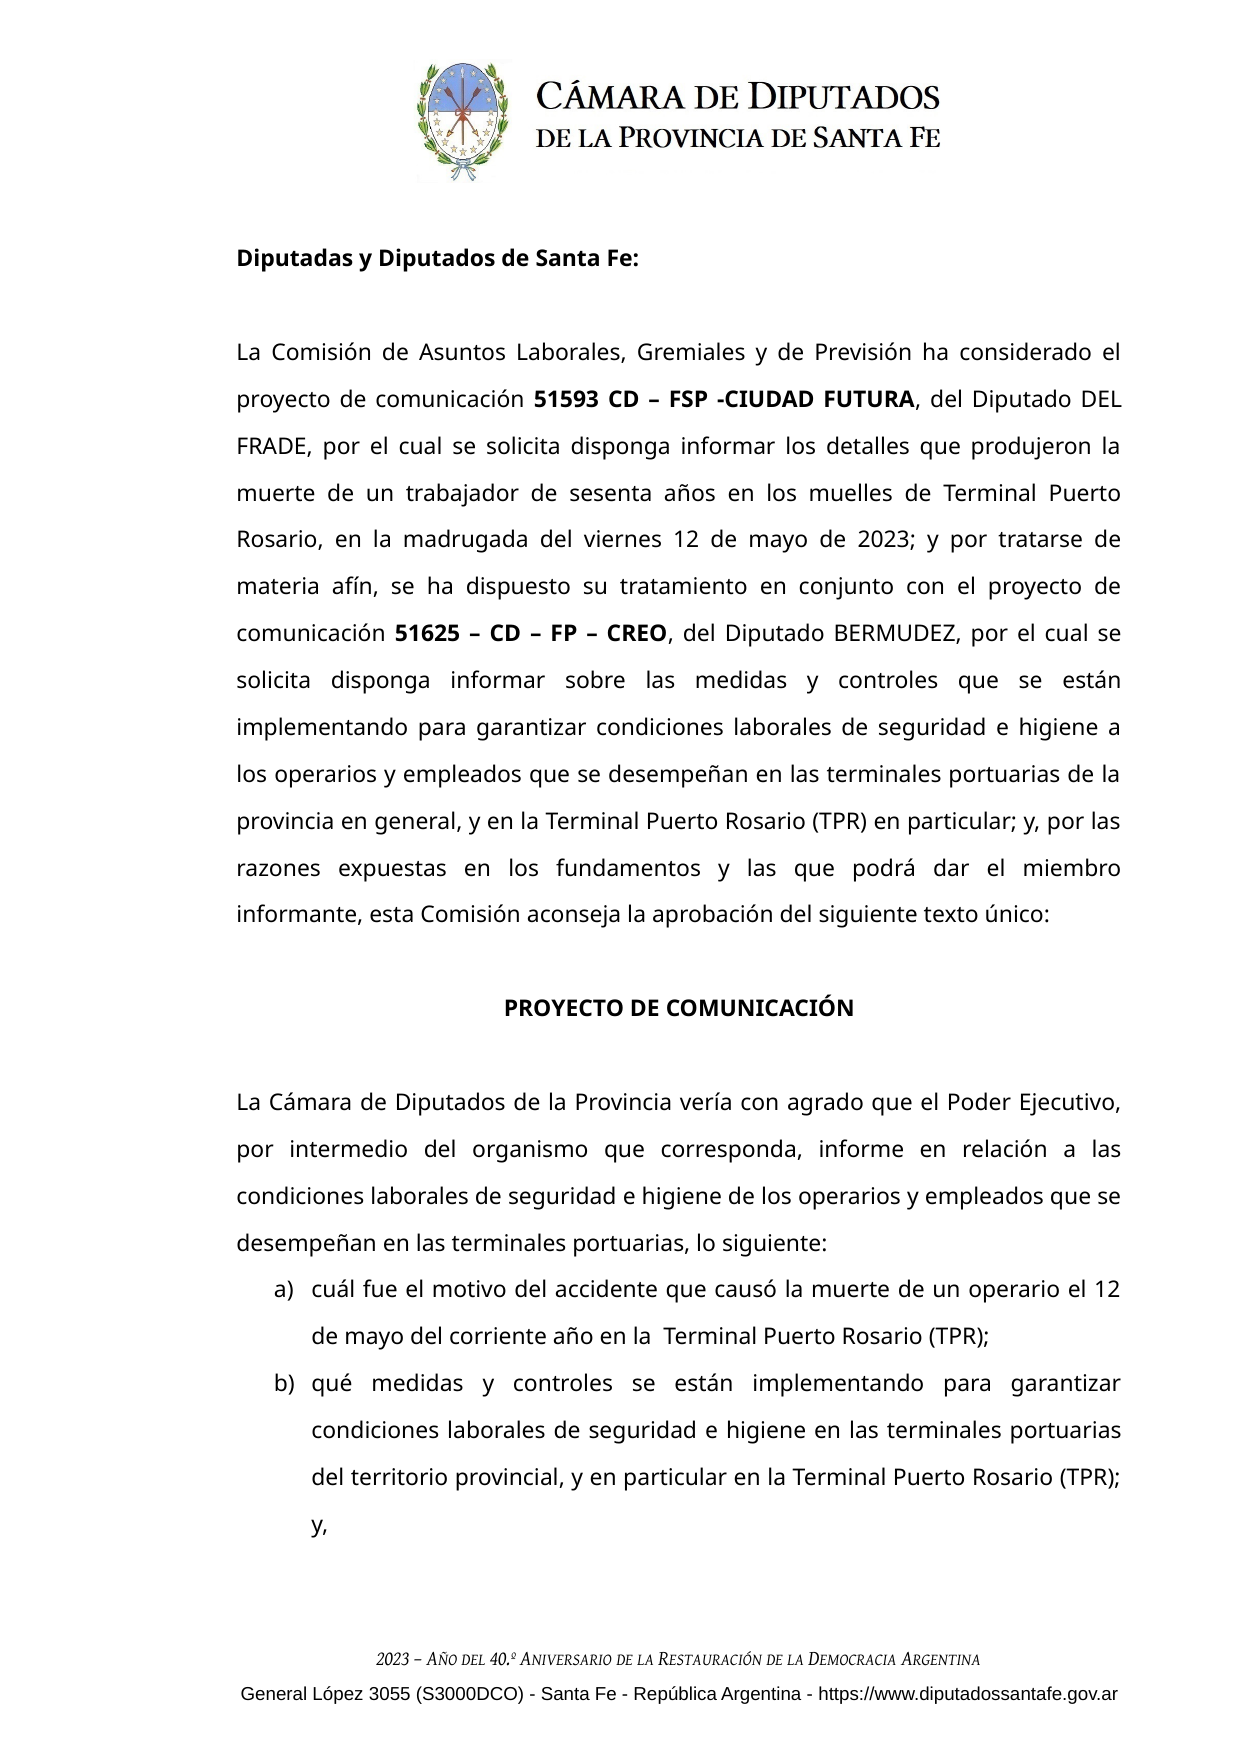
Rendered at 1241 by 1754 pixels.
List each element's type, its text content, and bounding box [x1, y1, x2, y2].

text PROYECTO DE COMUNICACIÓN [236, 992, 1122, 1023]
text Diputadas y Diputados de Santa Fe: [236, 242, 1122, 273]
text La Comisión de Asuntos Laborales, Gremiales y de Previsión ha considerado el proyecto de comunicación 51593 CD – FSP -CIUDAD FUTURA, del Diputado DEL FRADE, por el cual se solicita disponga informar los detalles que produjeron la muerte de un trabajador de sesenta años en los muelles de Terminal Puerto Rosario, en la madrugada del viernes 12 de mayo de 2023; y por tratarse de materia afín, se ha dispuesto su tratamiento en conjunto con el proyecto de comunicación 51625 – CD – FP – CREO, del Diputado BERMUDEZ, por el cual se solicita disponga informar sobre las medidas y controles que se están implementando para garantizar condiciones laborales de seguridad e higiene a los operarios y empleados que se desempeñan en las terminales portuarias de la provincia en general, y en la Terminal Puerto Rosario (TPR) en particular; y, por las razones expuestas en los fundamentos y las que podrá dar el miembro informante, esta Comisión aconseja la aprobación del siguiente texto único: [236, 336, 1122, 930]
list qué medidas y controles se están implementando para garantizar condiciones laborales de seguridad e higiene en las terminales portuarias del territorio provincial, y en particular en la Terminal Puerto Rosario (TPR); y, [274, 1367, 1122, 1539]
picture [413, 59, 945, 183]
list cuál fue el motivo del accidente que causó la muerte de un operario el 12 de mayo del corriente año en la Terminal Puerto Rosario (TPR); [274, 1273, 1122, 1352]
text La Cámara de Diputados de la Provincia vería con agrado que el Poder Ejecutivo, por intermedio del organismo que corresponda, informe en relación a las condiciones laborales de seguridad e higiene de los operarios y empleados que se desempeñan en las terminales portuarias, lo siguiente: [236, 1086, 1122, 1258]
